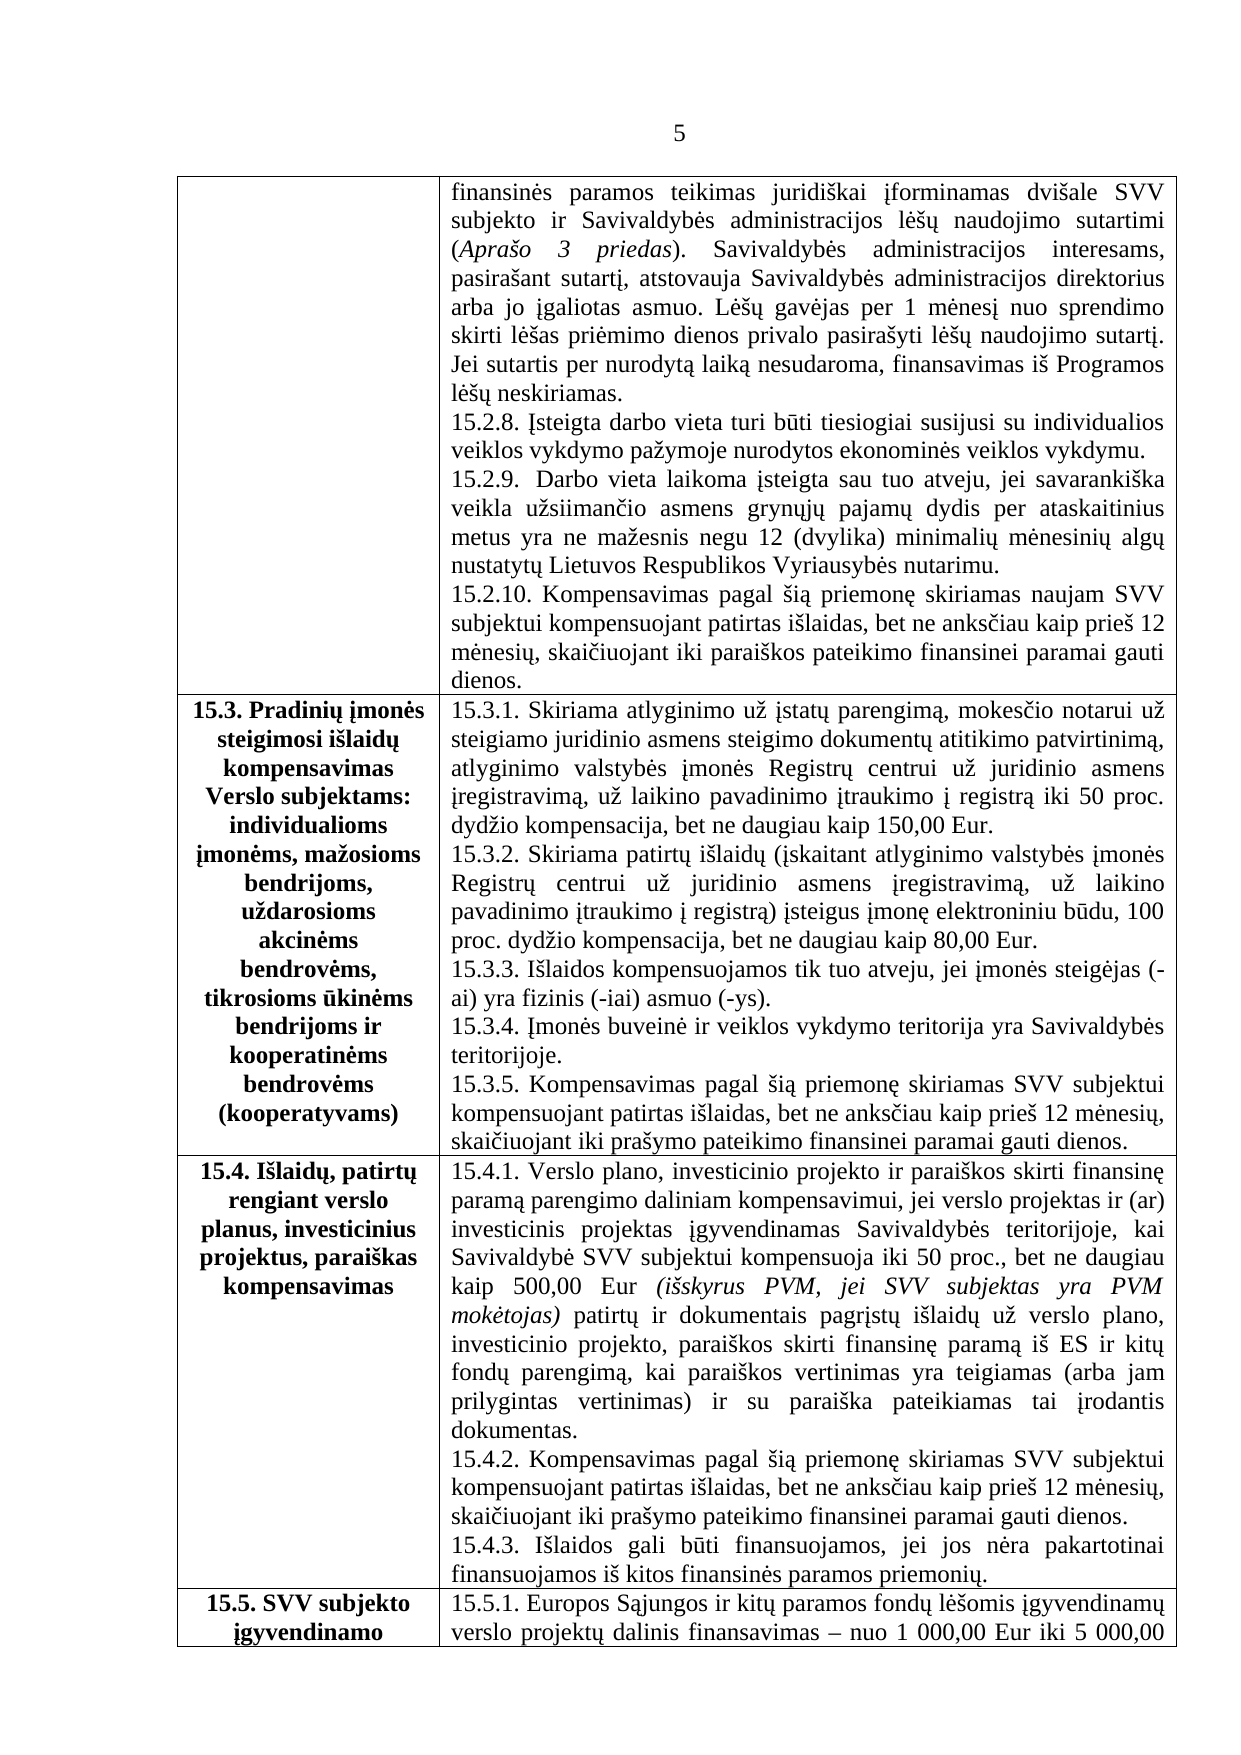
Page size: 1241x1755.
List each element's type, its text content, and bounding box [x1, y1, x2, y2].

table_cell 15.3. Pradinių įmonės steigimosi išlaidų kompensavimas Verslo subjektams: individualioms įmonėms, mažosioms bendrijoms, uždarosioms akcinėms bendrovėms, tikrosioms ūkinėms bendrijoms ir kooperatinėms bendrovėms (kooperatyvams) [178, 695, 439, 1155]
table_cell 15.5. SVV subjekto įgyvendinamo [178, 1589, 439, 1646]
table_cell 15.3.1. Skiriama atlyginimo už įstatų parengimą, mokesčio notarui už steigiamo juridinio asmens steigimo dokumentų atitikimo patvirtinimą, atlyginimo valstybės įmonės Registrų centrui už juridinio asmens įregistravimą, už laikino pavadinimo įtraukimo į registrą iki 50 proc. dydžio kompensacija, bet ne daugiau kaip 150,00 Eur. 15.3.2. Skiriama patirtų išlaidų (įskaitant atlyginimo valstybės įmonės Registrų centrui už juridinio asmens įregistravimą, už laikino pavadinimo įtraukimo į registrą) įsteigus įmonę elektroniniu būdu, 100 proc. dydžio kompensacija, bet ne daugiau kaip 80,00 Eur. 15.3.3. Išlaidos kompensuojamos tik tuo atveju, jei įmonės steigėjas (-ai) yra fizinis (-iai) asmuo (-ys). 15.3.4. Įmonės buveinė ir veiklos vykdymo teritorija yra Savivaldybės teritorijoje. 15.3.5. Kompensavimas pagal šią priemonę skiriamas SVV subjektui kompensuojant patirtas išlaidas, bet ne anksčiau kaip prieš 12 mėnesių, skaičiuojant iki prašymo pateikimo finansinei paramai gauti dienos. [440, 695, 1176, 1155]
table_cell finansinės paramos teikimas juridiškai įforminamas dvišale SVV subjekto ir Savivaldybės administracijos lėšų naudojimo sutartimi (Aprašo 3 priedas). Savivaldybės administracijos interesams, pasirašant sutartį, atstovauja Savivaldybės administracijos direktorius arba jo įgaliotas asmuo. Lėšų gavėjas per 1 mėnesį nuo sprendimo skirti lėšas priėmimo dienos privalo pasirašyti lėšų naudojimo sutartį. Jei sutartis per nurodytą laiką nesudaroma, finansavimas iš Programos lėšų neskiriamas. 15.2.8. Įsteigta darbo vieta turi būti tiesiogiai susijusi su individualios veiklos vykdymo pažymoje nurodytos ekonominės veiklos vykdymu. 15.2.9. Darbo vieta laikoma įsteigta sau tuo atveju, jei savarankiška veikla užsiimančio asmens grynųjų pajamų dydis per ataskaitinius metus yra ne mažesnis negu 12 (dvylika) minimalių mėnesinių algų nustatytų Lietuvos Respublikos Vyriausybės nutarimu. 15.2.10. Kompensavimas pagal šią priemonę skiriamas naujam SVV subjektui kompensuojant patirtas išlaidas, bet ne anksčiau kaip prieš 12 mėnesių, skaičiuojant iki paraiškos pateikimo finansinei paramai gauti dienos. [440, 177, 1176, 694]
table_cell 15.4.1. Verslo plano, investicinio projekto ir paraiškos skirti finansinę paramą parengimo daliniam kompensavimui, jei verslo projektas ir (ar) investicinis projektas įgyvendinamas Savivaldybės teritorijoje, kai Savivaldybė SVV subjektui kompensuoja iki 50 proc., bet ne daugiau kaip 500,00 Eur (išskyrus PVM, jei SVV subjektas yra PVM mokėtojas) patirtų ir dokumentais pagrįstų išlaidų už verslo plano, investicinio projekto, paraiškos skirti finansinę paramą iš ES ir kitų fondų parengimą, kai paraiškos vertinimas yra teigiamas (arba jam prilygintas vertinimas) ir su paraiška pateikiamas tai įrodantis dokumentas. 15.4.2. Kompensavimas pagal šią priemonę skiriamas SVV subjektui kompensuojant patirtas išlaidas, bet ne anksčiau kaip prieš 12 mėnesių, skaičiuojant iki prašymo pateikimo finansinei paramai gauti dienos. 15.4.3. Išlaidos gali būti finansuojamos, jei jos nėra pakartotinai finansuojamos iš kitos finansinės paramos priemonių. [440, 1156, 1176, 1587]
table_cell 15.4. Išlaidų, patirtų rengiant verslo planus, investicinius projektus, paraiškas kompensavimas [178, 1156, 439, 1587]
table_cell [178, 177, 439, 694]
table_cell 15.5.1. Europos Sąjungos ir kitų paramos fondų lėšomis įgyvendinamų verslo projektų dalinis finansavimas – nuo 1 000,00 Eur iki 5 000,00 [440, 1589, 1176, 1646]
